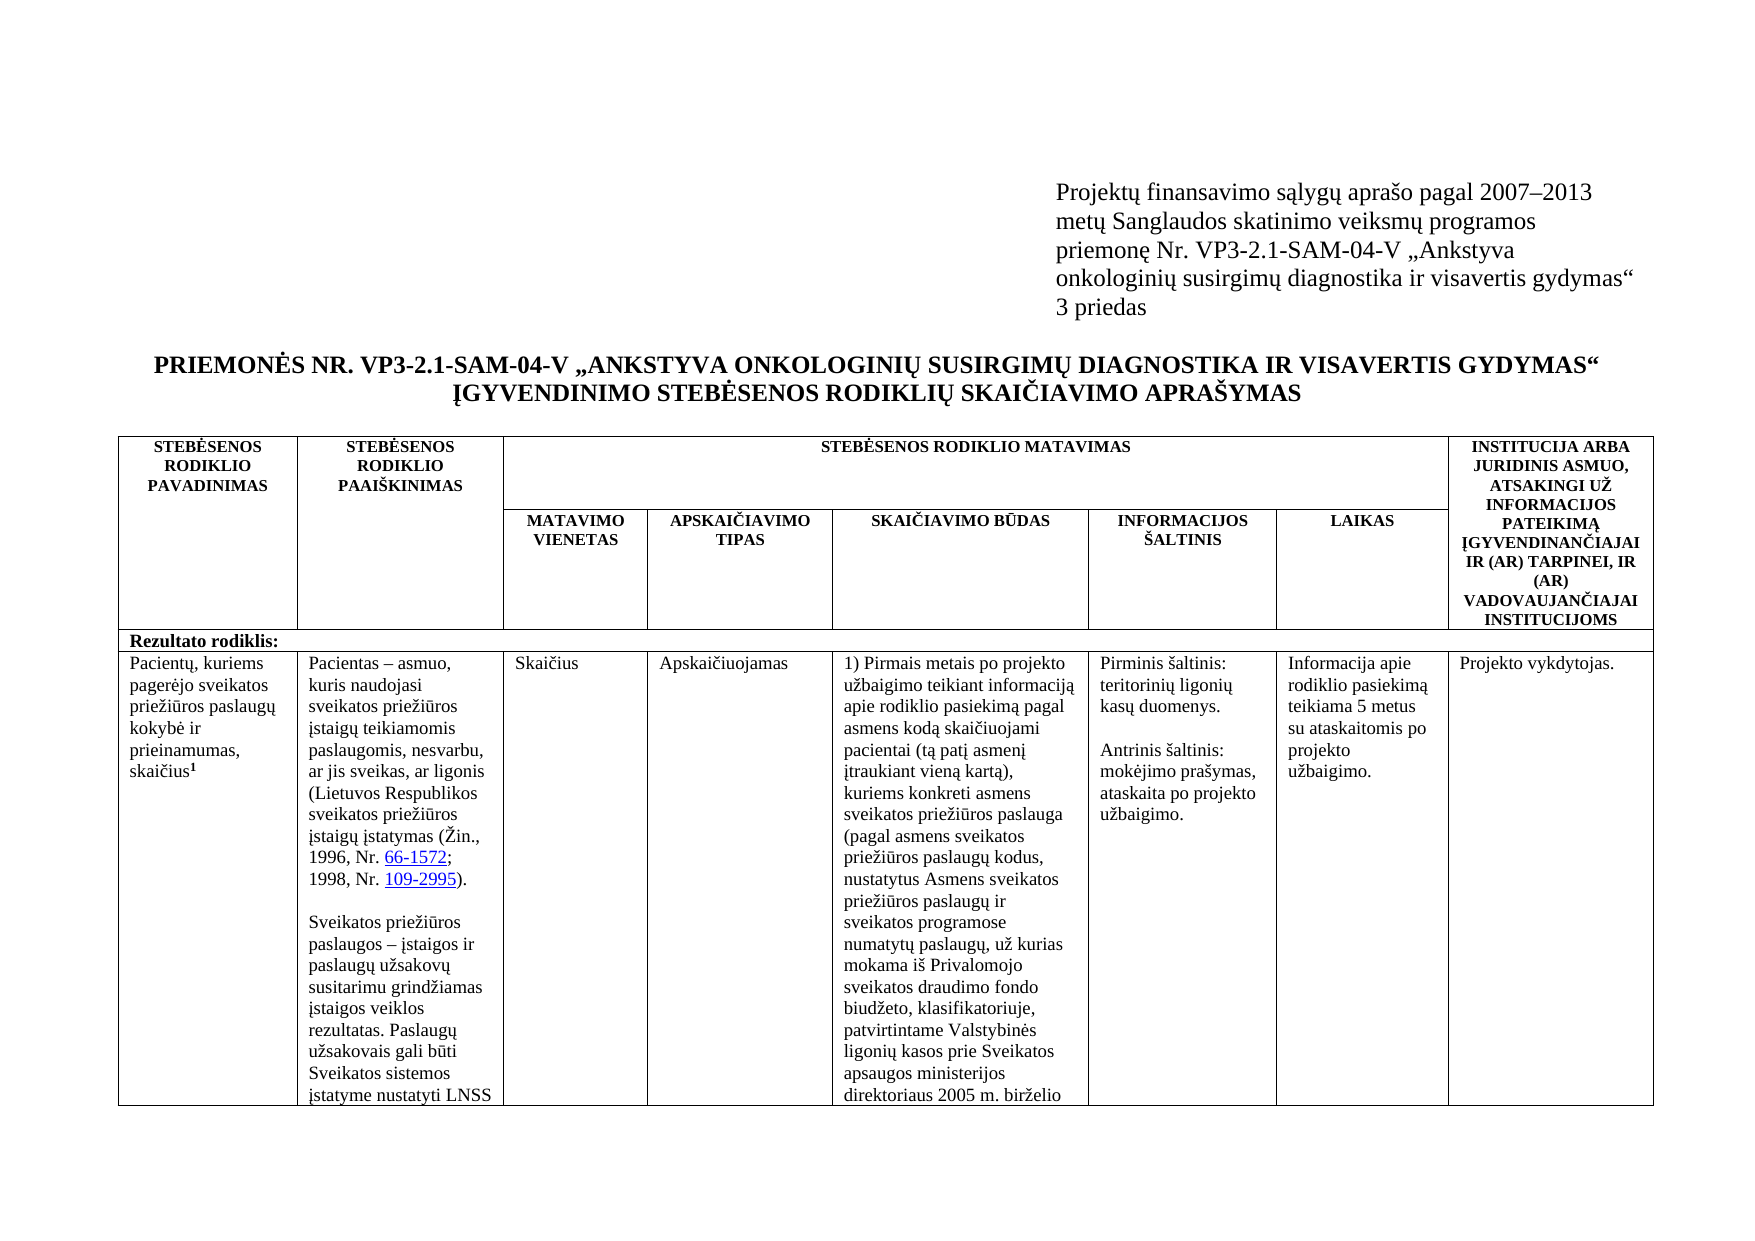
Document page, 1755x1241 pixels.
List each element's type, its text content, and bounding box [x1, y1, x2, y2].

table_cell SKAIČIAVIMO BŪDAS [833, 510, 1088, 629]
table_cell 1) Pirmais metais po projekto užbaigimo teikiant informaciją apie rodiklio pasiekimą pagal asmens kodą skaičiuojami pacientai (tą patį asmenį įtraukiant vieną kartą), kuriems konkreti asmens sveikatos priežiūros paslauga (pagal asmens sveikatos priežiūros paslaugų kodus, nustatytus Asmens sveikatos priežiūros paslaugų ir sveikatos programose numatytų paslaugų, už kurias mokama iš Privalomojo sveikatos draudimo fondo biudžeto, klasifikatoriuje, patvirtintame Valstybinės ligonių kasos prie Sveikatos apsaugos ministerijos direktoriaus 2005 m. birželio [833, 652, 1088, 1105]
table_cell [648, 630, 832, 651]
text 3 priedas [1056, 292, 1636, 321]
table_cell APSKAIČIAVIMO TIPAS [648, 510, 832, 629]
table_cell Skaičius [504, 652, 647, 1105]
text PRIEMONĖS NR. VP3-2.1-SAM-04-V „ANKSTYVA ONKOLOGINIŲ SUSIRGIMŲ DIAGNOSTIKA IR VISAVERTIS GYDYMAS“ ĮGYVENDINIMO STEBĖSENOS RODIKLIŲ SKAIČIAVIMO APRAŠYMAS [118, 350, 1636, 407]
text Projektų finansavimo sąlygų aprašo pagal 2007–2013 metų Sanglaudos skatinimo veiksmų programos priemonę Nr. VP3-2.1-SAM-04-V „Ankstyva onkologinių susirgimų diagnostika ir visavertis gydymas“ [1056, 177, 1636, 292]
table_cell Apskaičiuojamas [648, 652, 832, 1105]
table_cell [297, 630, 504, 651]
table_cell [1277, 630, 1448, 651]
table_cell Rezultato rodiklis: [119, 630, 297, 651]
table_cell [1448, 630, 1653, 651]
table_cell [1089, 630, 1277, 651]
table_header STEBĖSENOS RODIKLIO PAAIŠKINIMAS [298, 437, 503, 629]
table_cell Projekto vykdytojas. [1449, 652, 1653, 1105]
table_cell MATAVIMO VIENETAS [504, 510, 647, 629]
table_cell LAIKAS [1277, 510, 1448, 629]
table_cell Informacija apie rodiklio pasiekimą teikiama 5 metus su ataskaitomis po projekto užbaigimo. [1277, 652, 1448, 1105]
table_header STEBĖSENOS RODIKLIO MATAVIMAS [504, 437, 1448, 509]
table_cell [504, 630, 648, 651]
table_header STEBĖSENOS RODIKLIO PAVADINIMAS [119, 437, 297, 629]
table_cell Pirminis šaltinis: teritorinių ligonių kasų duomenys. Antrinis šaltinis: mokėjimo prašymas, ataskaita po projekto užbaigimo. [1089, 652, 1276, 1105]
table_cell Pacientų, kuriems pagerėjo sveikatos priežiūros paslaugų kokybė ir prieinamumas, skaičius1 [119, 652, 297, 1105]
table_cell Pacientas – asmuo, kuris naudojasi sveikatos priežiūros įstaigų teikiamomis paslaugomis, nesvarbu, ar jis sveikas, ar ligonis (Lietuvos Respublikos sveikatos priežiūros įstaigų įstatymas (Žin., 1996, Nr. 66-1572; 1998, Nr. 109-2995). Sveikatos priežiūros paslaugos – įstaigos ir paslaugų užsakovų susitarimu grindžiamas įstaigos veiklos rezultatas. Paslaugų užsakovais gali būti Sveikatos sistemos įstatyme nustatyti LNSS [298, 652, 503, 1105]
table_cell INFORMACIJOS ŠALTINIS [1089, 510, 1276, 629]
table_cell [832, 630, 1089, 651]
table_header INSTITUCIJA ARBA JURIDINIS ASMUO, ATSAKINGI UŽ INFORMACIJOS PATEIKIMĄ ĮGYVENDINANČIAJAI IR (AR) TARPINEI, IR (AR) VADOVAUJANČIAJAI INSTITUCIJOMS [1449, 437, 1653, 629]
